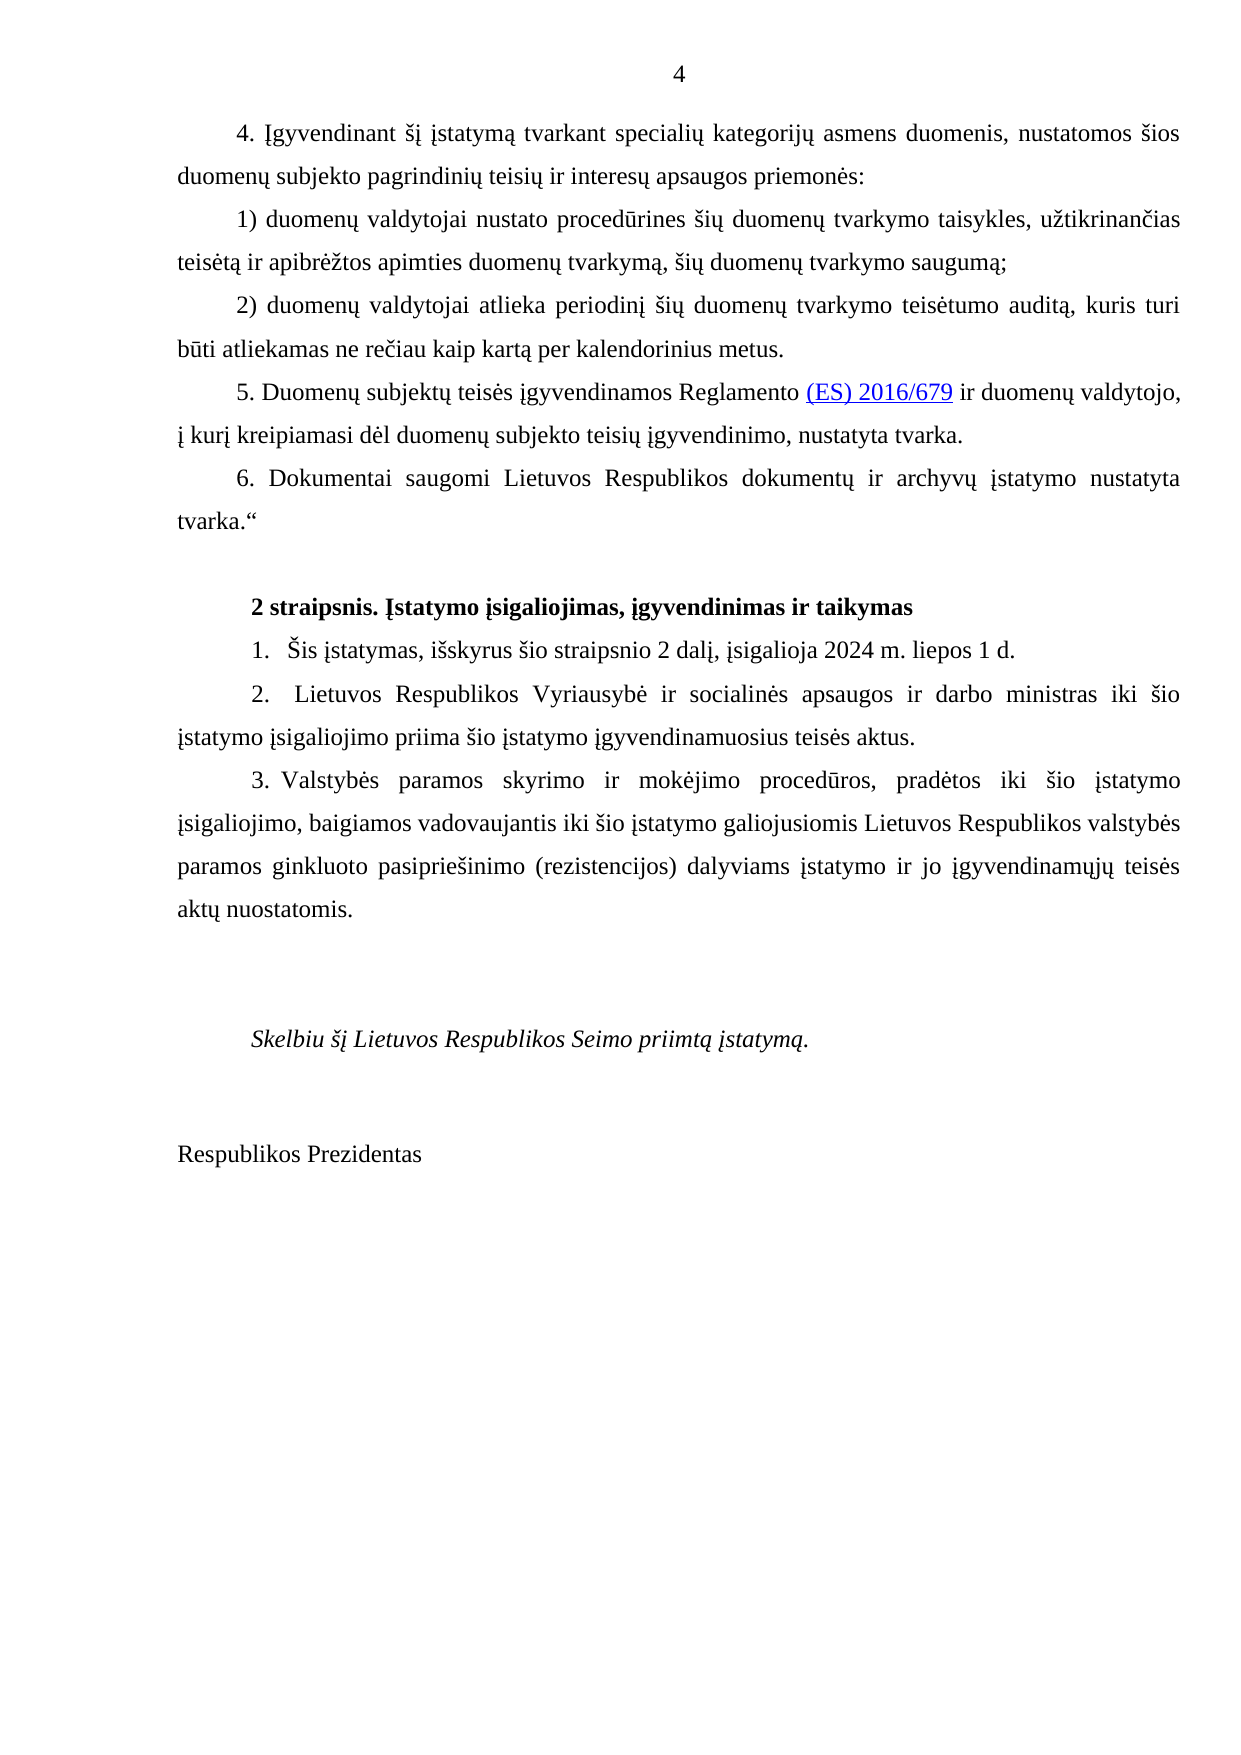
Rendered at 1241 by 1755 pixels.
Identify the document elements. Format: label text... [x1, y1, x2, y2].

text 3. Valstybės paramos skyrimo ir mokėjimo procedūros, pradėtos iki šio įstatymo įsigaliojimo, baigiamos vadovaujantis iki šio įstatymo galiojusiomis Lietuvos Respublikos valstybės paramos ginkluoto pasipriešinimo (rezistencijos) dalyviams įstatymo ir jo įgyvendinamųjų teisės aktų nuostatomis. [177, 765, 1181, 923]
text 2) duomenų valdytojai atlieka periodinį šių duomenų tvarkymo teisėtumo auditą, kuris turi būti atliekamas ne rečiau kaip kartą per kalendorinius metus. [177, 291, 1181, 362]
text 1. Šis įstatymas, išskyrus šio straipsnio 2 dalį, įsigalioja 2024 m. liepos 1 d. [177, 636, 1181, 664]
text 6. Dokumentai saugomi Lietuvos Respublikos dokumentų ir archyvų įstatymo nustatyta tvarka.“ [177, 463, 1181, 535]
text 4. Įgyvendinant šį įstatymą tvarkant specialių kategorijų asmens duomenis, nustatomos šios duomenų subjekto pagrindinių teisių ir interesų apsaugos priemonės: [177, 118, 1181, 190]
text 2. Lietuvos Respublikos Vyriausybė ir socialinės apsaugos ir darbo ministras iki šio įstatymo įsigaliojimo priima šio įstatymo įgyvendinamuosius teisės aktus. [177, 679, 1181, 751]
text Respublikos Prezidentas [177, 1139, 1181, 1167]
text 5. Duomenų subjektų teisės įgyvendinamos Reglamento (ES) 2016/679 ir duomenų valdytojo, į kurį kreipiamasi dėl duomenų subjekto teisių įgyvendinimo, nustatyta tvarka. [177, 377, 1181, 449]
text 2 straipsnis. Įstatymo įsigaliojimas, įgyvendinimas ir taikymas [177, 592, 1181, 621]
text 1) duomenų valdytojai nustato procedūrines šių duomenų tvarkymo taisykles, užtikrinančias teisėtą ir apibrėžtos apimties duomenų tvarkymą, šių duomenų tvarkymo saugumą; [177, 204, 1181, 276]
text Skelbiu šį Lietuvos Respublikos Seimo priimtą įstatymą. [177, 1024, 1181, 1052]
